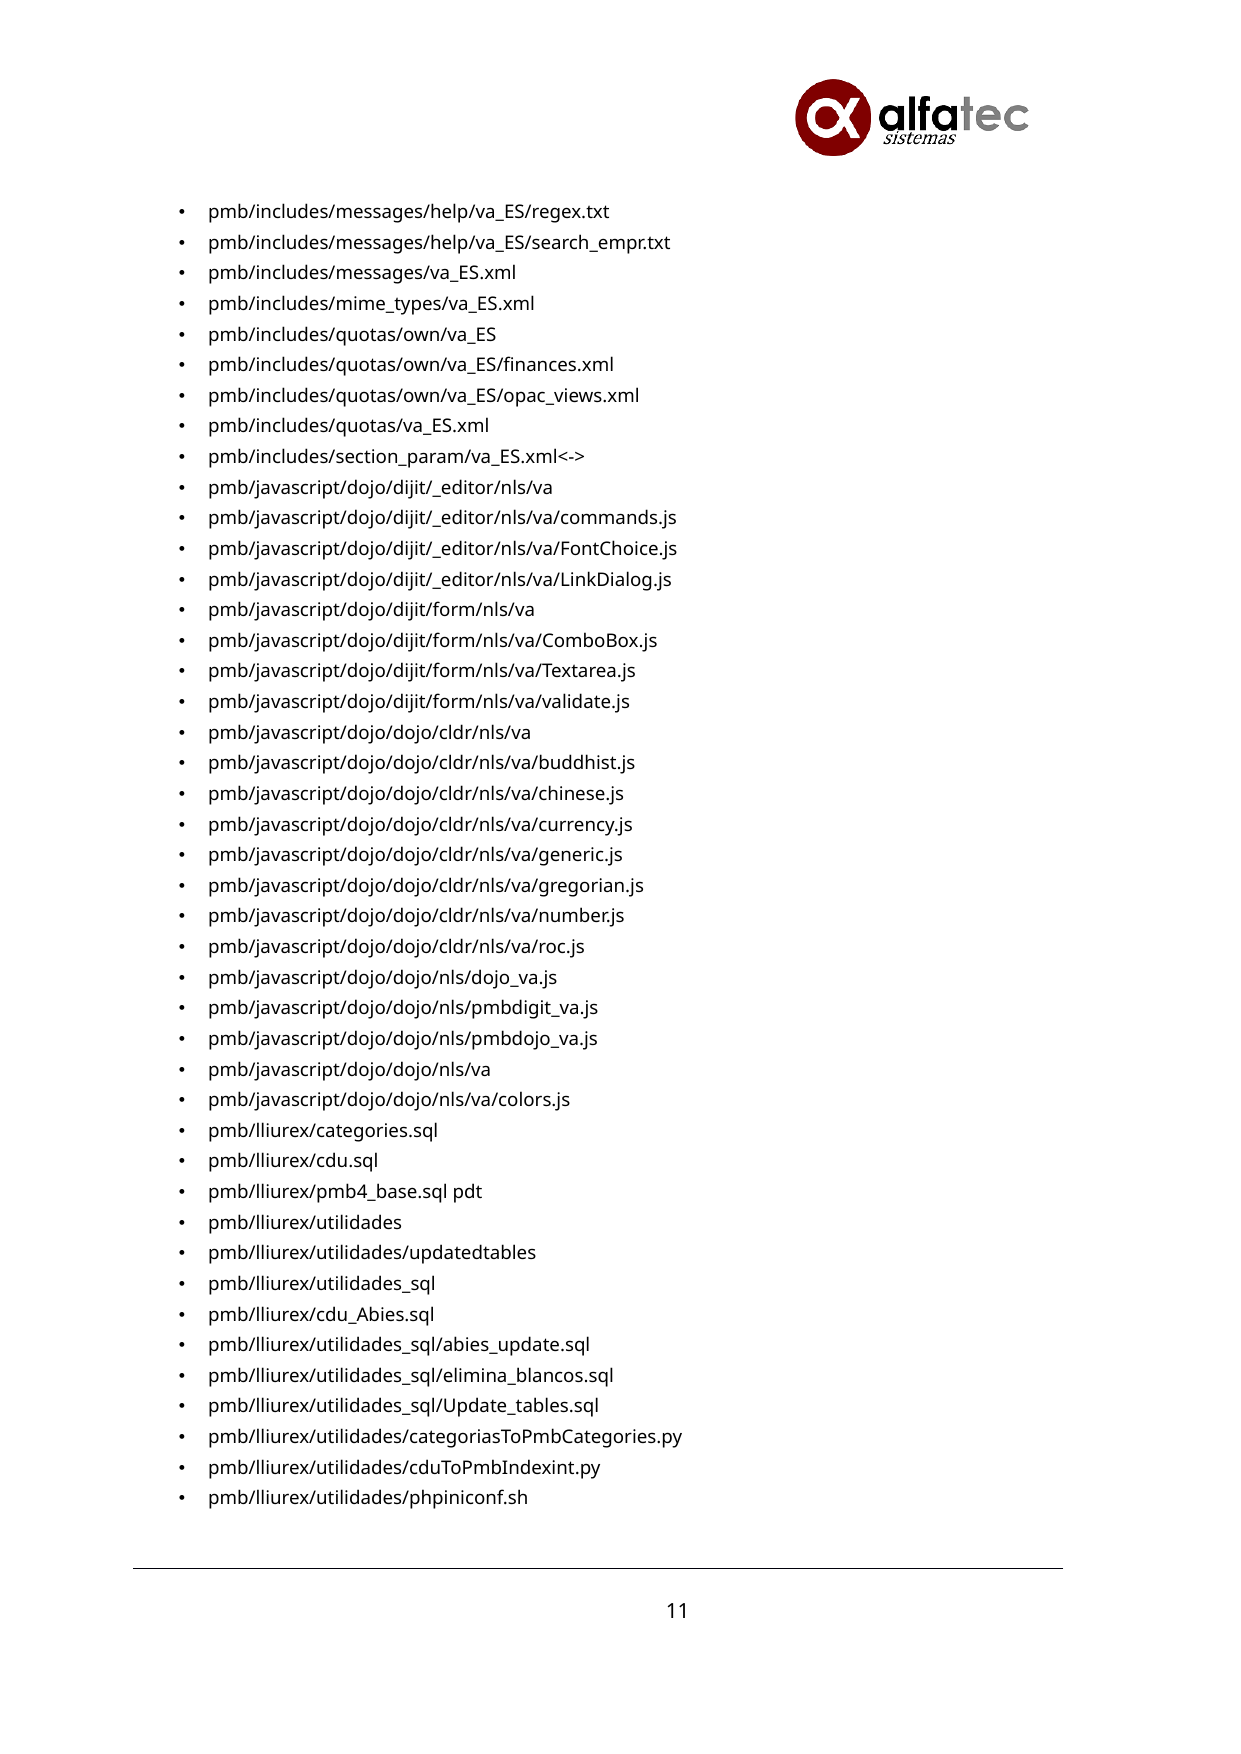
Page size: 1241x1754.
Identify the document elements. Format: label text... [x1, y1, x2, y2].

list pmb/lliurex/categories.sql [178, 1117, 1059, 1143]
list pmb/javascript/dojo/dojo/cldr/nls/va/generic.js [178, 842, 1059, 867]
list pmb/includes/quotas/own/va_ES [178, 321, 1059, 346]
list pmb/javascript/dojo/dijit/_editor/nls/va/commands.js [178, 505, 1059, 530]
list pmb/includes/mime_types/va_ES.xml [178, 290, 1059, 316]
list pmb/javascript/dojo/dijit/_editor/nls/va/LinkDialog.js [178, 566, 1059, 591]
list pmb/lliurex/utilidades [178, 1209, 1059, 1234]
list pmb/javascript/dojo/dijit/form/nls/va [178, 597, 1059, 622]
list pmb/lliurex/cdu_Abies.sql [178, 1301, 1059, 1326]
list pmb/javascript/dojo/dojo/nls/va [178, 1056, 1059, 1081]
list pmb/includes/messages/help/va_ES/regex.txt [178, 198, 1059, 224]
list pmb/lliurex/utilidades/categoriasToPmbCategories.py [178, 1423, 1059, 1449]
list pmb/javascript/dojo/dojo/nls/dojo_va.js [178, 964, 1059, 989]
list pmb/javascript/dojo/dojo/cldr/nls/va/chinese.js [178, 780, 1059, 806]
list pmb/javascript/dojo/dijit/_editor/nls/va [178, 474, 1059, 499]
list pmb/javascript/dojo/dojo/cldr/nls/va/buddhist.js [178, 750, 1059, 775]
list pmb/includes/section_param/va_ES.xml<-> [178, 443, 1059, 469]
list pmb/includes/quotas/own/va_ES/opac_views.xml [178, 382, 1059, 408]
list pmb/lliurex/utilidades/updatedtables [178, 1240, 1059, 1265]
list pmb/includes/messages/va_ES.xml [178, 260, 1059, 285]
list pmb/lliurex/utilidades_sql/abies_update.sql [178, 1332, 1059, 1357]
picture [795, 79, 1031, 156]
list pmb/javascript/dojo/dojo/cldr/nls/va/number.js [178, 903, 1059, 928]
list pmb/javascript/dojo/dijit/form/nls/va/validate.js [178, 688, 1059, 714]
list pmb/javascript/dojo/dojo/cldr/nls/va/roc.js [178, 933, 1059, 959]
list pmb/javascript/dojo/dojo/cldr/nls/va/gregorian.js [178, 872, 1059, 898]
list pmb/lliurex/utilidades_sql [178, 1270, 1059, 1296]
list pmb/javascript/dojo/dijit/form/nls/va/Textarea.js [178, 658, 1059, 683]
list pmb/lliurex/cdu.sql [178, 1148, 1059, 1173]
list pmb/lliurex/utilidades_sql/elimina_blancos.sql [178, 1362, 1059, 1388]
list pmb/lliurex/utilidades/cduToPmbIndexint.py [178, 1454, 1059, 1479]
list pmb/includes/quotas/va_ES.xml [178, 413, 1059, 438]
list pmb/javascript/dojo/dojo/nls/pmbdigit_va.js [178, 995, 1059, 1020]
list pmb/javascript/dojo/dojo/nls/pmbdojo_va.js [178, 1025, 1059, 1051]
list pmb/javascript/dojo/dijit/form/nls/va/ComboBox.js [178, 627, 1059, 653]
list pmb/lliurex/utilidades/phpiniconf.sh [178, 1485, 1059, 1510]
list pmb/javascript/dojo/dojo/nls/va/colors.js [178, 1087, 1059, 1112]
list pmb/javascript/dojo/dojo/cldr/nls/va [178, 719, 1059, 744]
list pmb/lliurex/utilidades_sql/Update_tables.sql [178, 1393, 1059, 1418]
list pmb/javascript/dojo/dojo/cldr/nls/va/currency.js [178, 811, 1059, 836]
list pmb/includes/messages/help/va_ES/search_empr.txt [178, 229, 1059, 254]
list pmb/includes/quotas/own/va_ES/finances.xml [178, 352, 1059, 377]
list pmb/lliurex/pmb4_base.sql pdt [178, 1178, 1059, 1204]
list pmb/javascript/dojo/dijit/_editor/nls/va/FontChoice.js [178, 535, 1059, 561]
